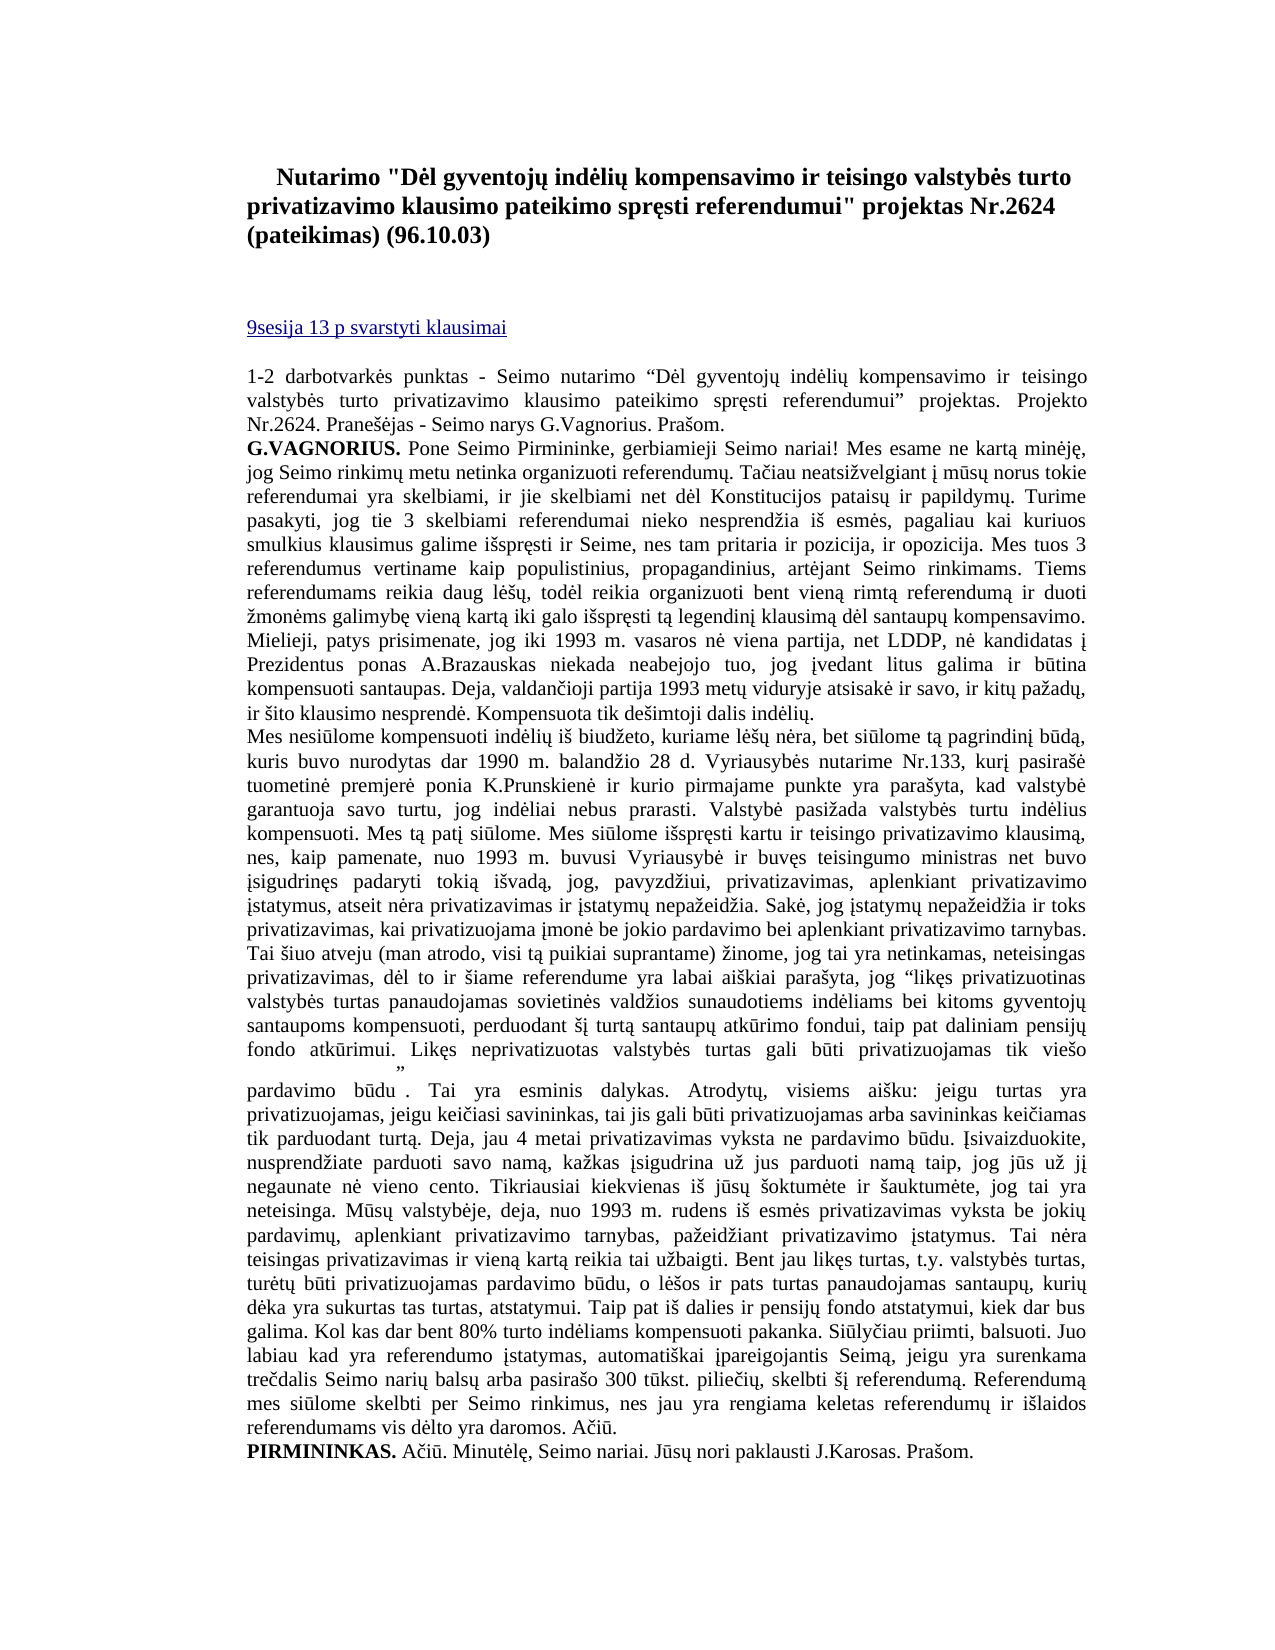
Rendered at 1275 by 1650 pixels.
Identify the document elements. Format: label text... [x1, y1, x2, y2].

text 9sesija 13 p svarstyti klausimai [247, 315, 1087, 339]
text 1-2 darbotvarkės punktas - Seimo nutarimo “Dėl gyventojų indėlių kompensavimo ir teisingo valstybės turto privatizavimo klausimo pateikimo spręsti referendumui” projektas. Projekto Nr.2624. Pranešėjas - Seimo narys G.Vagnorius. Prašom. [247, 363, 1087, 436]
text Nutarimo "Dėl gyventojų indėlių kompensavimo ir teisingo valstybės turto privatizavimo klausimo pateikimo spręsti referendumui" projektas Nr.2624 (pateikimas) (96.10.03) [247, 162, 1087, 249]
text G.VAGNORIUS. Pone Seimo Pirmininke, gerbiamieji Seimo nariai! Mes esame ne kartą minėję, jog Seimo rinkimų metu netinka organizuoti referendumų. Tačiau neatsižvelgiant į mūsų norus tokie referendumai yra skelbiami, ir jie skelbiami net dėl Konstitucijos pataisų ir papildymų. Turime pasakyti, jog tie 3 skelbiami referendumai nieko nesprendžia iš esmės, pagaliau kai kuriuos smulkius klausimus galime išspręsti ir Seime, nes tam pritaria ir pozicija, ir opozicija. Mes tuos 3 referendumus vertiname kaip populistinius, propagandinius, artėjant Seimo rinkimams. Tiems referendumams reikia daug lėšų, todėl reikia organizuoti bent vieną rimtą referendumą ir duoti žmonėms galimybę vieną kartą iki galo išspręsti tą legendinį klausimą dėl santaupų kompensavimo. Mielieji, patys prisimenate, jog iki 1993 m. vasaros nė viena partija, net LDDP, nė kandidatas į Prezidentus ponas A.Brazauskas niekada neabejojo tuo, jog įvedant litus galima ir būtina kompensuoti santaupas. Deja, valdančioji partija 1993 metų viduryje atsisakė ir savo, ir kitų pažadų, ir šito klausimo nesprendė. Kompensuota tik dešimtoji dalis indėlių. [247, 436, 1087, 724]
text Mes nesiūlome kompensuoti indėlių iš biudžeto, kuriame lėšų nėra, bet siūlome tą pagrindinį būdą, kuris buvo nurodytas dar 1990 m. balandžio 28 d. Vyriausybės nutarime Nr.133, kurį pasirašė tuometinė premjerė ponia K.Prunskienė ir kurio pirmajame punkte yra parašyta, kad valstybė garantuoja savo turtu, jog indėliai nebus prarasti. Valstybė pasižada valstybės turtu indėlius kompensuoti. Mes tą patį siūlome. Mes siūlome išspręsti kartu ir teisingo privatizavimo klausimą, nes, kaip pamenate, nuo 1993 m. buvusi Vyriausybė ir buvęs teisingumo ministras net buvo įsigudrinęs padaryti tokią išvadą, jog, pavyzdžiui, privatizavimas, aplenkiant privatizavimo įstatymus, atseit nėra privatizavimas ir įstatymų nepažeidžia. Sakė, jog įstatymų nepažeidžia ir toks privatizavimas, kai privatizuojama įmonė be jokio pardavimo bei aplenkiant privatizavimo tarnybas. Tai šiuo atveju (man atrodo, visi tą puikiai suprantame) žinome, jog tai yra netinkamas, neteisingas privatizavimas, dėl to ir šiame referendume yra labai aiškiai parašyta, jog “likęs privatizuotinas valstybės turtas panaudojamas sovietinės valdžios sunaudotiems indėliams bei kitoms gyventojų santaupoms kompensuoti, perduodant šį turtą santaupų atkūrimo fondui, taip pat daliniam pensijų fondo atkūrimui. Likęs neprivatizuotas valstybės turtas gali būti privatizuojamas tik viešo pardavimo būdu”. Tai yra esminis dalykas. Atrodytų, visiems aišku: jeigu turtas yra privatizuojamas, jeigu keičiasi savininkas, tai jis gali būti privatizuojamas arba savininkas keičiamas tik parduodant turtą. Deja, jau 4 metai privatizavimas vyksta ne pardavimo būdu. Įsivaizduokite, nusprendžiate parduoti savo namą, kažkas įsigudrina už jus parduoti namą taip, jog jūs už jį negaunate nė vieno cento. Tikriausiai kiekvienas iš jūsų šoktumėte ir šauktumėte, jog tai yra neteisinga. Mūsų valstybėje, deja, nuo 1993 m. rudens iš esmės privatizavimas vyksta be jokių pardavimų, aplenkiant privatizavimo tarnybas, pažeidžiant privatizavimo įstatymus. Tai nėra teisingas privatizavimas ir vieną kartą reikia tai užbaigti. Bent jau likęs turtas, t.y. valstybės turtas, turėtų būti privatizuojamas pardavimo būdu, o lėšos ir pats turtas panaudojamas santaupų, kurių dėka yra sukurtas tas turtas, atstatymui. Taip pat iš dalies ir pensijų fondo atstatymui, kiek dar bus galima. Kol kas dar bent 80% turto indėliams kompensuoti pakanka. Siūlyčiau priimti, balsuoti. Juo labiau kad yra referendumo įstatymas, automatiškai įpareigojantis Seimą, jeigu yra surenkama trečdalis Seimo narių balsų arba pasirašo 300 tūkst. piliečių, skelbti šį referendumą. Referendumą mes siūlome skelbti per Seimo rinkimus, nes jau yra rengiama keletas referendumų ir išlaidos referendumams vis dėlto yra daromos. Ačiū. [247, 724, 1087, 1439]
text PIRMININKAS. Ačiū. Minutėlę, Seimo nariai. Jūsų nori paklausti J.Karosas. Prašom. [247, 1439, 1087, 1463]
